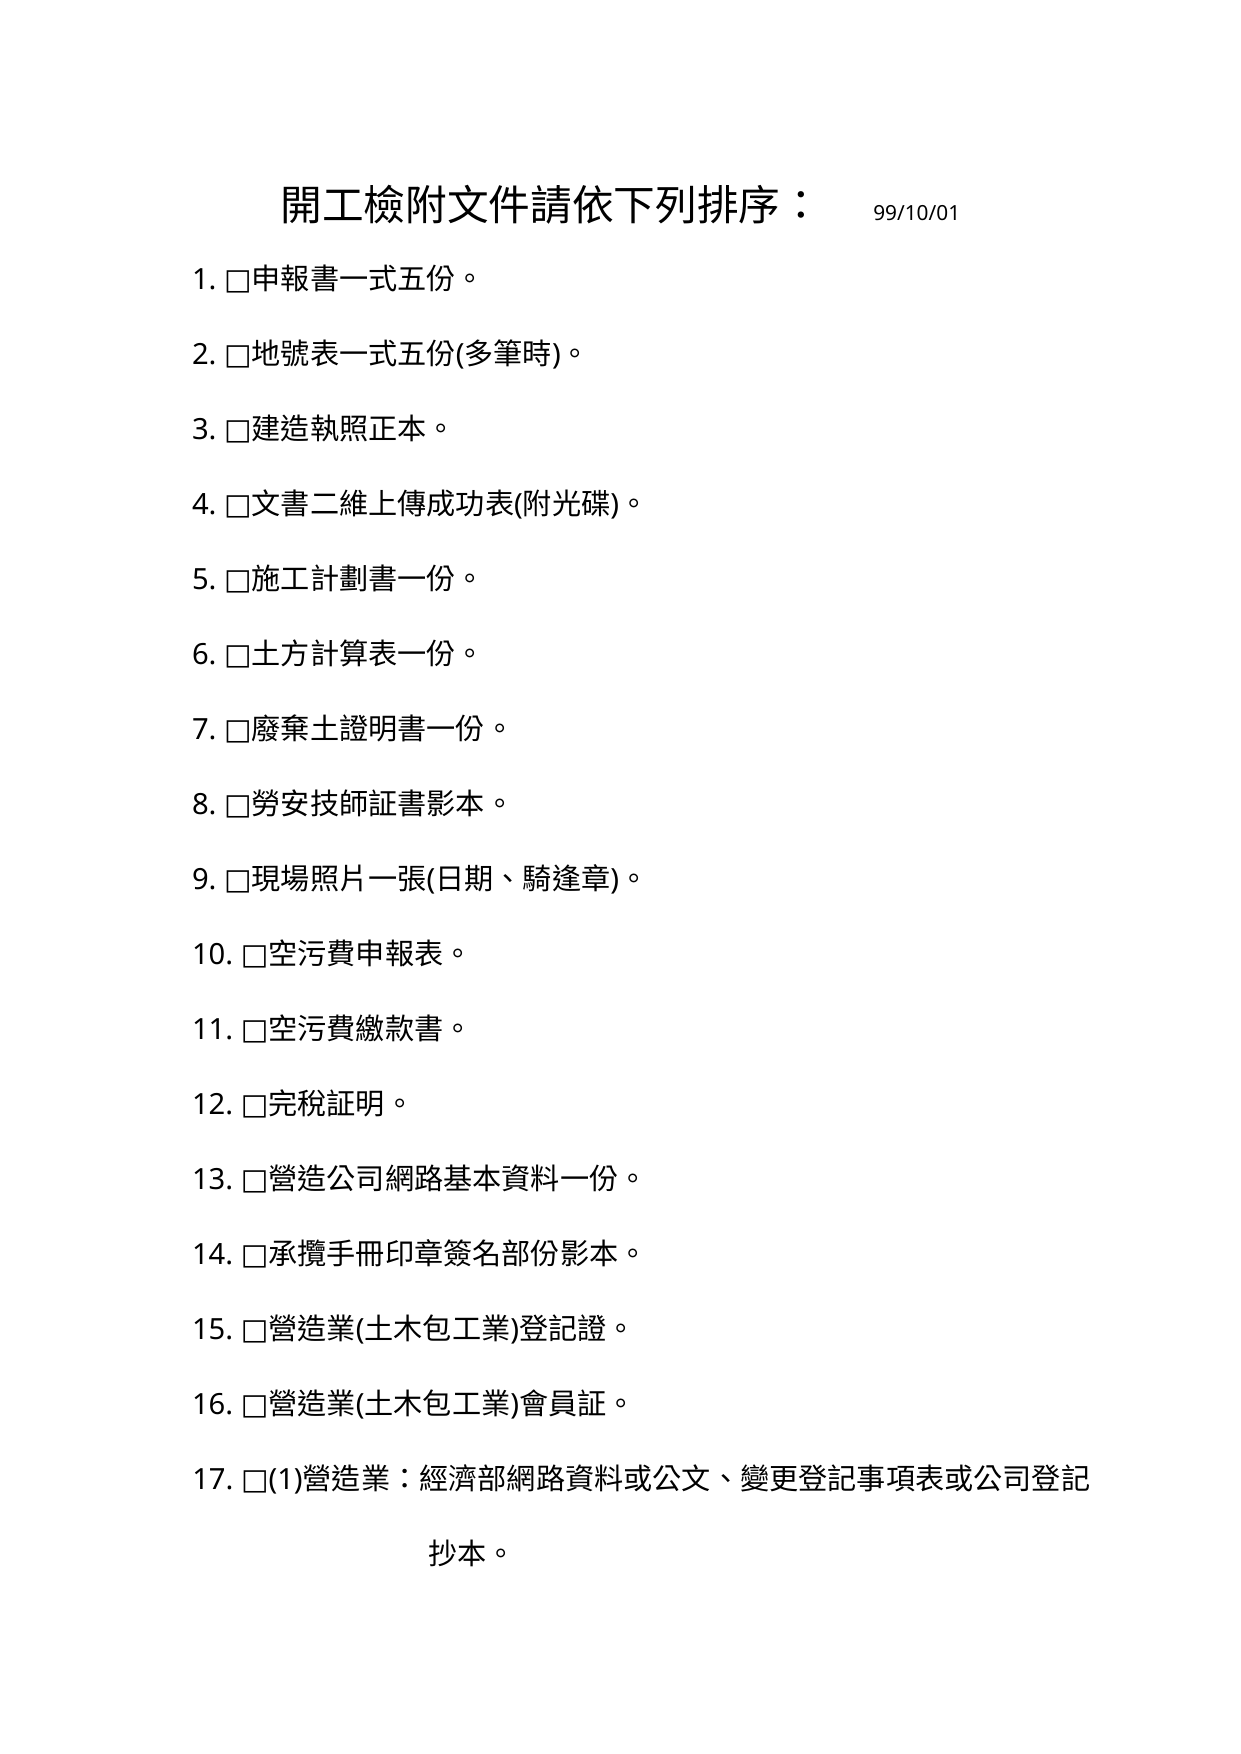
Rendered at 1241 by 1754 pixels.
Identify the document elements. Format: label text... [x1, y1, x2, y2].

list □地號表一式五份(多筆時)。 [192, 314, 1098, 389]
list □文書二維上傳成功表(附光碟)。 [192, 464, 1098, 539]
list □空污費申報表。 [192, 914, 1098, 989]
list □營造公司網路基本資料一份。 [192, 1139, 1098, 1214]
list □建造執照正本。 [192, 389, 1098, 464]
list □施工計劃書一份。 [192, 539, 1098, 614]
list □現場照片一張(日期、騎逢章)。 [192, 839, 1098, 914]
list □承攬手冊印章簽名部份影本。 [192, 1214, 1098, 1289]
list □勞安技師証書影本。 [192, 764, 1098, 839]
list □營造業(土木包工業)登記證。 [192, 1289, 1098, 1364]
list □完稅証明。 [192, 1064, 1098, 1139]
list □廢棄土證明書一份。 [192, 689, 1098, 764]
list □(1)營造業：經濟部網路資料或公文、變更登記事項表或公司登記抄本。 [192, 1439, 1098, 1589]
text 開工檢附文件請依下列排序： 99/10/01 [142, 164, 1098, 239]
list □申報書一式五份。 [192, 239, 1098, 314]
list □空污費繳款書。 [192, 989, 1098, 1064]
list □土方計算表一份。 [192, 614, 1098, 689]
list □營造業(土木包工業)會員証。 [192, 1364, 1098, 1439]
